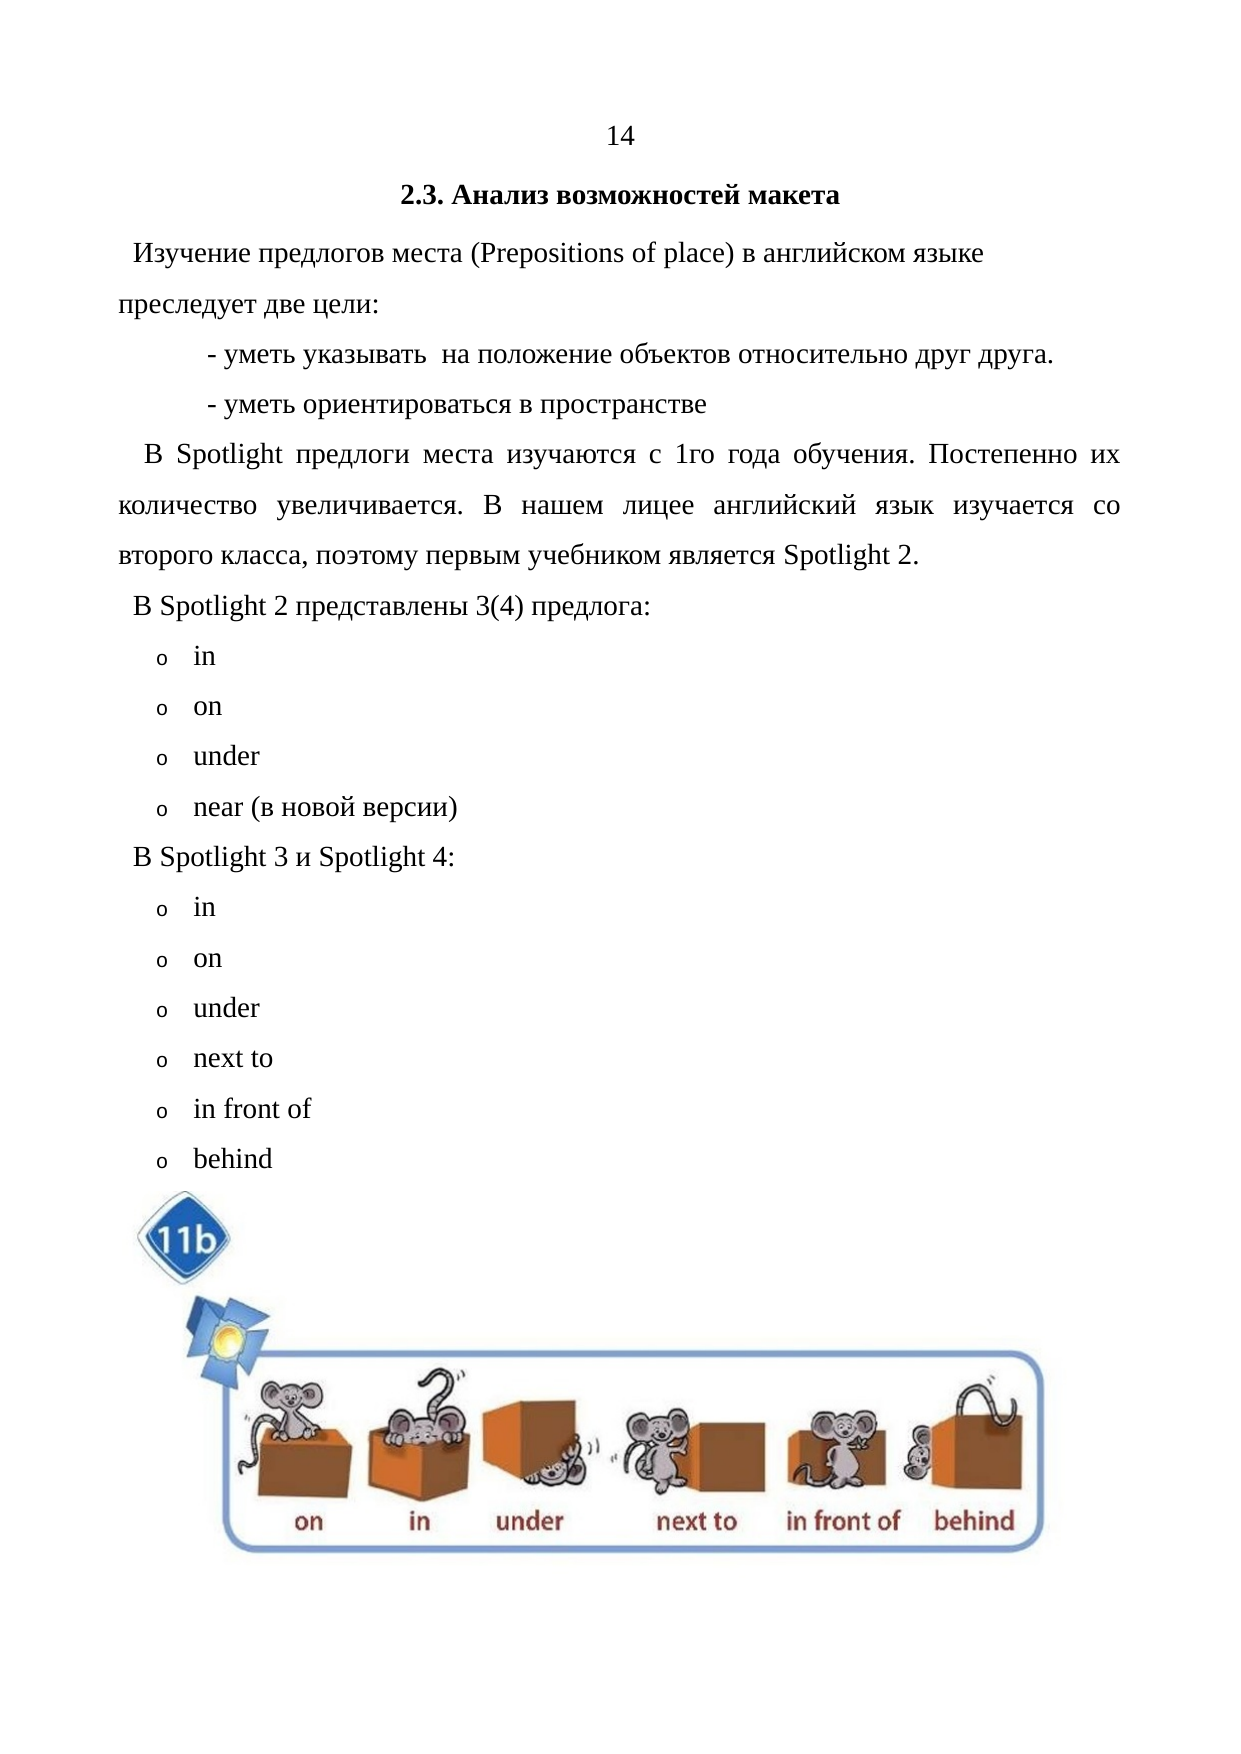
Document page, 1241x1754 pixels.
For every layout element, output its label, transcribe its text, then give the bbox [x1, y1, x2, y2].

list in [156, 638, 1122, 671]
text В Spotlight 2 представлены 3(4) предлога: [118, 588, 1122, 621]
list under [156, 738, 1122, 772]
text - уметь ориентироваться в пространстве [118, 386, 1122, 420]
list in front of [156, 1091, 1122, 1124]
text - уметь указывать на положение объектов относительно друг друга. [118, 336, 1122, 369]
text Изучение предлогов места (Prepositions of place) в английском языке преследует две цели: [118, 235, 1122, 319]
text 2.3. Анализ возможностей макета [118, 177, 1122, 210]
list on [156, 688, 1122, 722]
picture [118, 1191, 1093, 1580]
text 14 [118, 118, 1122, 152]
list under [156, 990, 1122, 1024]
list on [156, 940, 1122, 973]
list next to [156, 1040, 1122, 1074]
list in [156, 889, 1122, 923]
text В Spotlight предлоги места изучаются с 1го года обучения. Постепенно их количество увеличивается. В нашем лицее английский язык изучается со второго класса, поэтому первым учебником является Spotlight 2. [118, 437, 1122, 571]
list behind [156, 1141, 1122, 1174]
list near (в новой версии) [156, 789, 1122, 822]
text В Spotlight 3 и Spotlight 4: [118, 839, 1122, 873]
